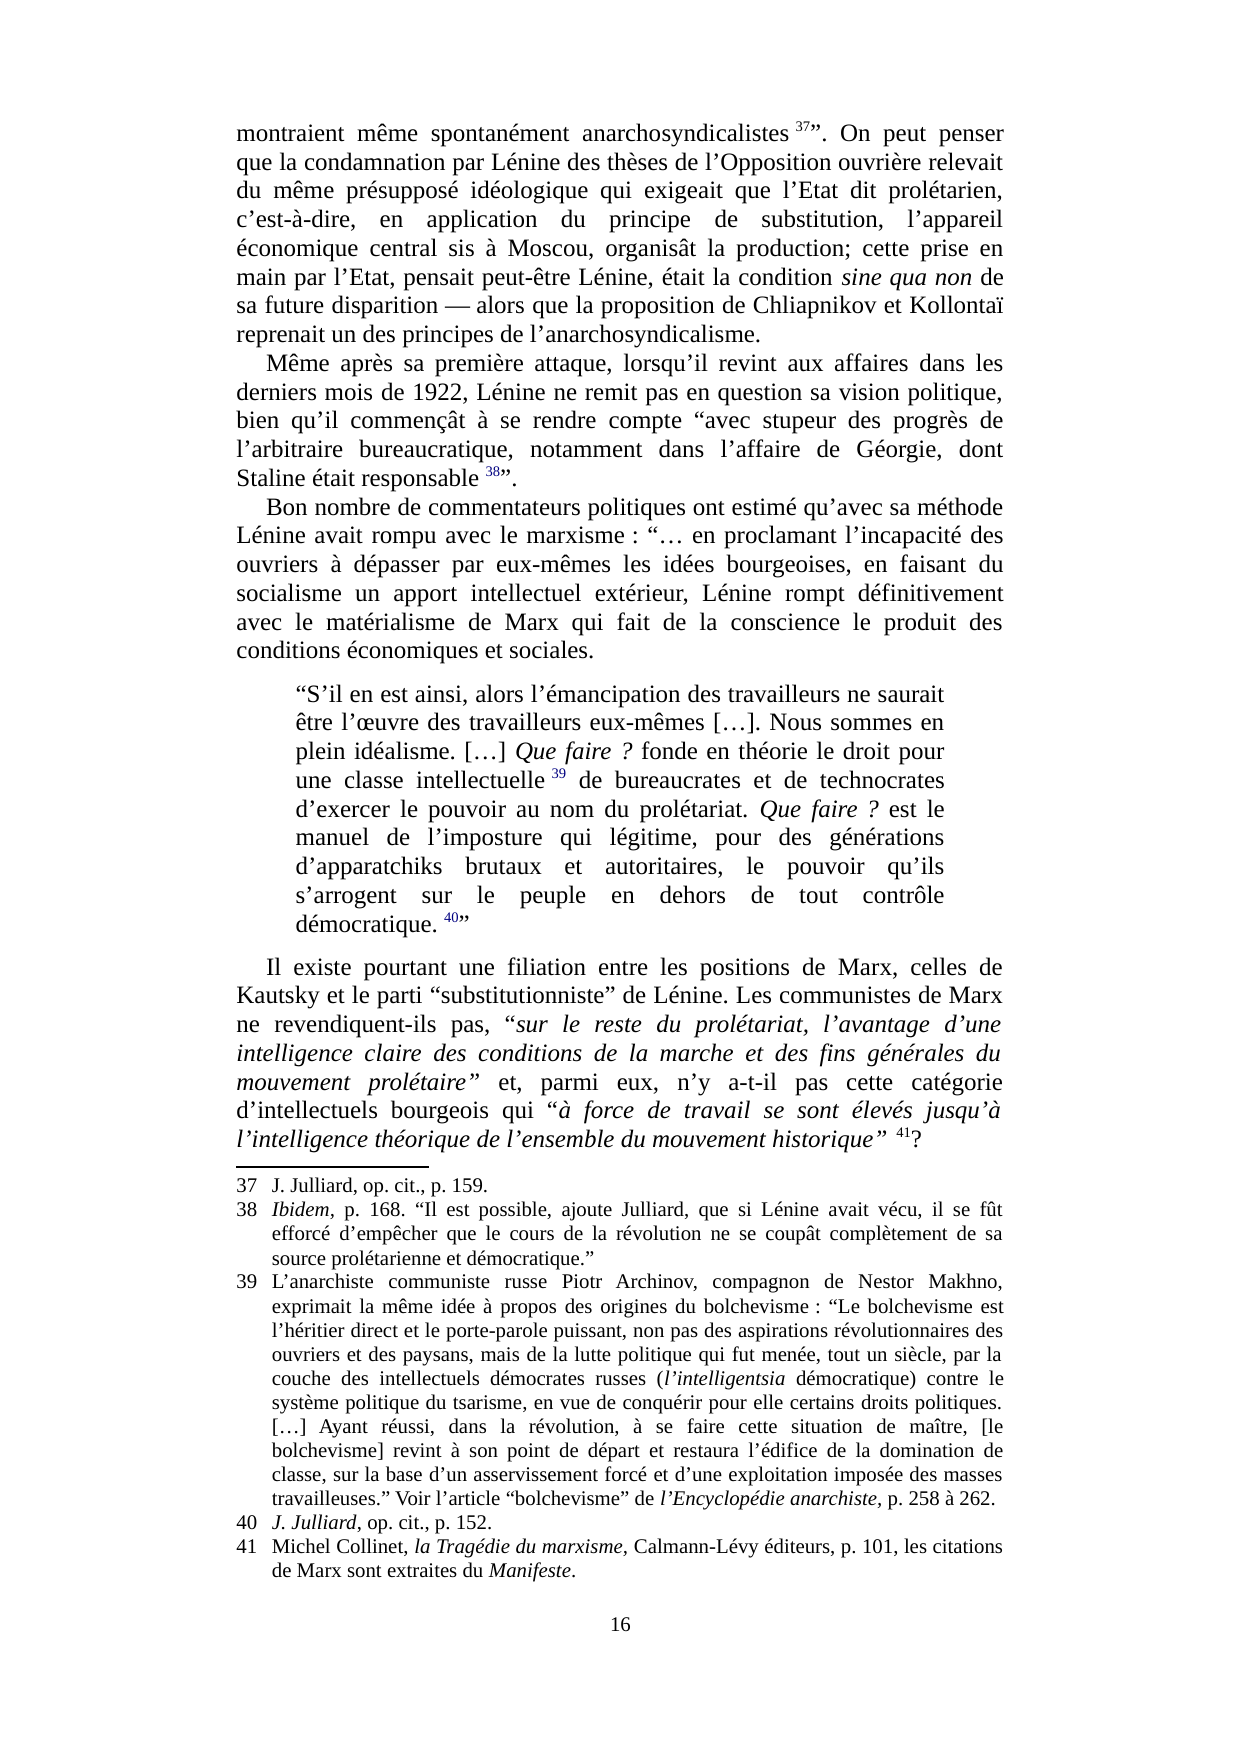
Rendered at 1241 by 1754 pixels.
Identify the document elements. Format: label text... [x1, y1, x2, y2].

text Même après sa première attaque, lorsqu’il revint aux affaires dans les derniers mois de 1922, Lénine ne remit pas en question sa vision politique, bien qu’il commençât à se rendre compte “avec stupeur des progrès de l’arbitraire bureaucratique, notamment dans l’affaire de Géorgie, dont Staline était responsable ”. [236, 348, 1004, 492]
text Il existe pourtant une filiation entre les positions de Marx, celles de Kautsky et le parti “substitutionniste” de Lénine. Les communistes de Marx ne revendiquent-ils pas, “sur le reste du prolétariat, l’avantage d’une intelligence claire des conditions de la marche et des fins générales du mouvement prolétaire” et, parmi eux, n’y a-t-il pas cette catégorie d’intellectuels bourgeois qui “à force de travail se sont élevés jusqu’à l’intelligence théorique de l’ensemble du mouvement historique” ? [236, 952, 1004, 1153]
text Michel Collinet, la Tragédie du marxisme, Calmann-Lévy éditeurs, p. 101, les citations de Marx sont extraites du Manifeste. [236, 1534, 1004, 1582]
text L’anarchiste communiste russe Piotr Archinov, compagnon de Nestor Makhno, exprimait la même idée à propos des origines du bolchevisme : “Le bolchevisme est l’héritier direct et le porte-parole puissant, non pas des aspirations révolutionnaires des ouvriers et des paysans, mais de la lutte politique qui fut menée, tout un siècle, par la couche des intellectuels démocrates russes (l’intelligentsia démocratique) contre le système politique du tsarisme, en vue de conquérir pour elle certains droits politiques. […] Ayant réussi, dans la révolution, à se faire cette situation de maître, [le bolchevisme] revint à son point de départ et restaura l’édifice de la domination de classe, sur la base d’un asservissement forcé et d’une exploitation imposée des masses travailleuses.” Voir l’article “bolchevisme” de l’Encyclopédie anarchiste, p. 258 à 262. [236, 1269, 1004, 1510]
text “S’il en est ainsi, alors l’émancipation des travailleurs ne saurait être l’œuvre des travailleurs eux-mêmes […]. Nous sommes en plein idéalisme. […] Que faire ? fonde en théorie le droit pour une classe intellectuelle de bureaucrates et de technocrates d’exercer le pouvoir au nom du prolétariat. Que faire ? est le manuel de l’imposture qui légitime, pour des générations d’apparatchiks brutaux et autoritaires, le pouvoir qu’ils s’arrogent sur le peuple en dehors de tout contrôle démocratique. ” [295, 679, 945, 937]
text montraient même spontanément anarcho­syndicalistes ”. On peut penser que la condamnation par Lénine des thèses de l’Opposition ouvrière relevait du même présupposé idéologique qui exigeait que l’Etat dit prolétarien, c’est-à-dire, en application du principe de substitution, l’appareil économique central sis à Moscou, organisât la production; cette prise en main par l’Etat, pensait peut-être Lénine, était la condition sine qua non de sa future disparition — alors que la proposition de Chliapnikov et Kollontaï reprenait un des principes de l’anarcho­syndicalisme. [236, 118, 1004, 348]
text Ibidem, p. 168. “Il est possible, ajoute Julliard, que si Lénine avait vécu, il se fût efforcé d’empêcher que le cours de la révolution ne se coupât complètement de sa source prolétarienne et démocratique.” [236, 1197, 1004, 1269]
text Bon nombre de commentateurs politiques ont estimé qu’avec sa méthode Lénine avait rompu avec le marxisme : “… en proclamant l’incapacité des ouvriers à dépasser par eux-mêmes les idées bourgeoises, en faisant du socialisme un apport intellectuel extérieur, Lénine rompt définitivement avec le matérialisme de Marx qui fait de la conscience le produit des conditions économiques et sociales. [236, 492, 1004, 664]
text J. Julliard, op. cit., p. 152. [236, 1510, 1004, 1534]
text J. Julliard, op. cit., p. 159. [236, 1173, 1004, 1197]
